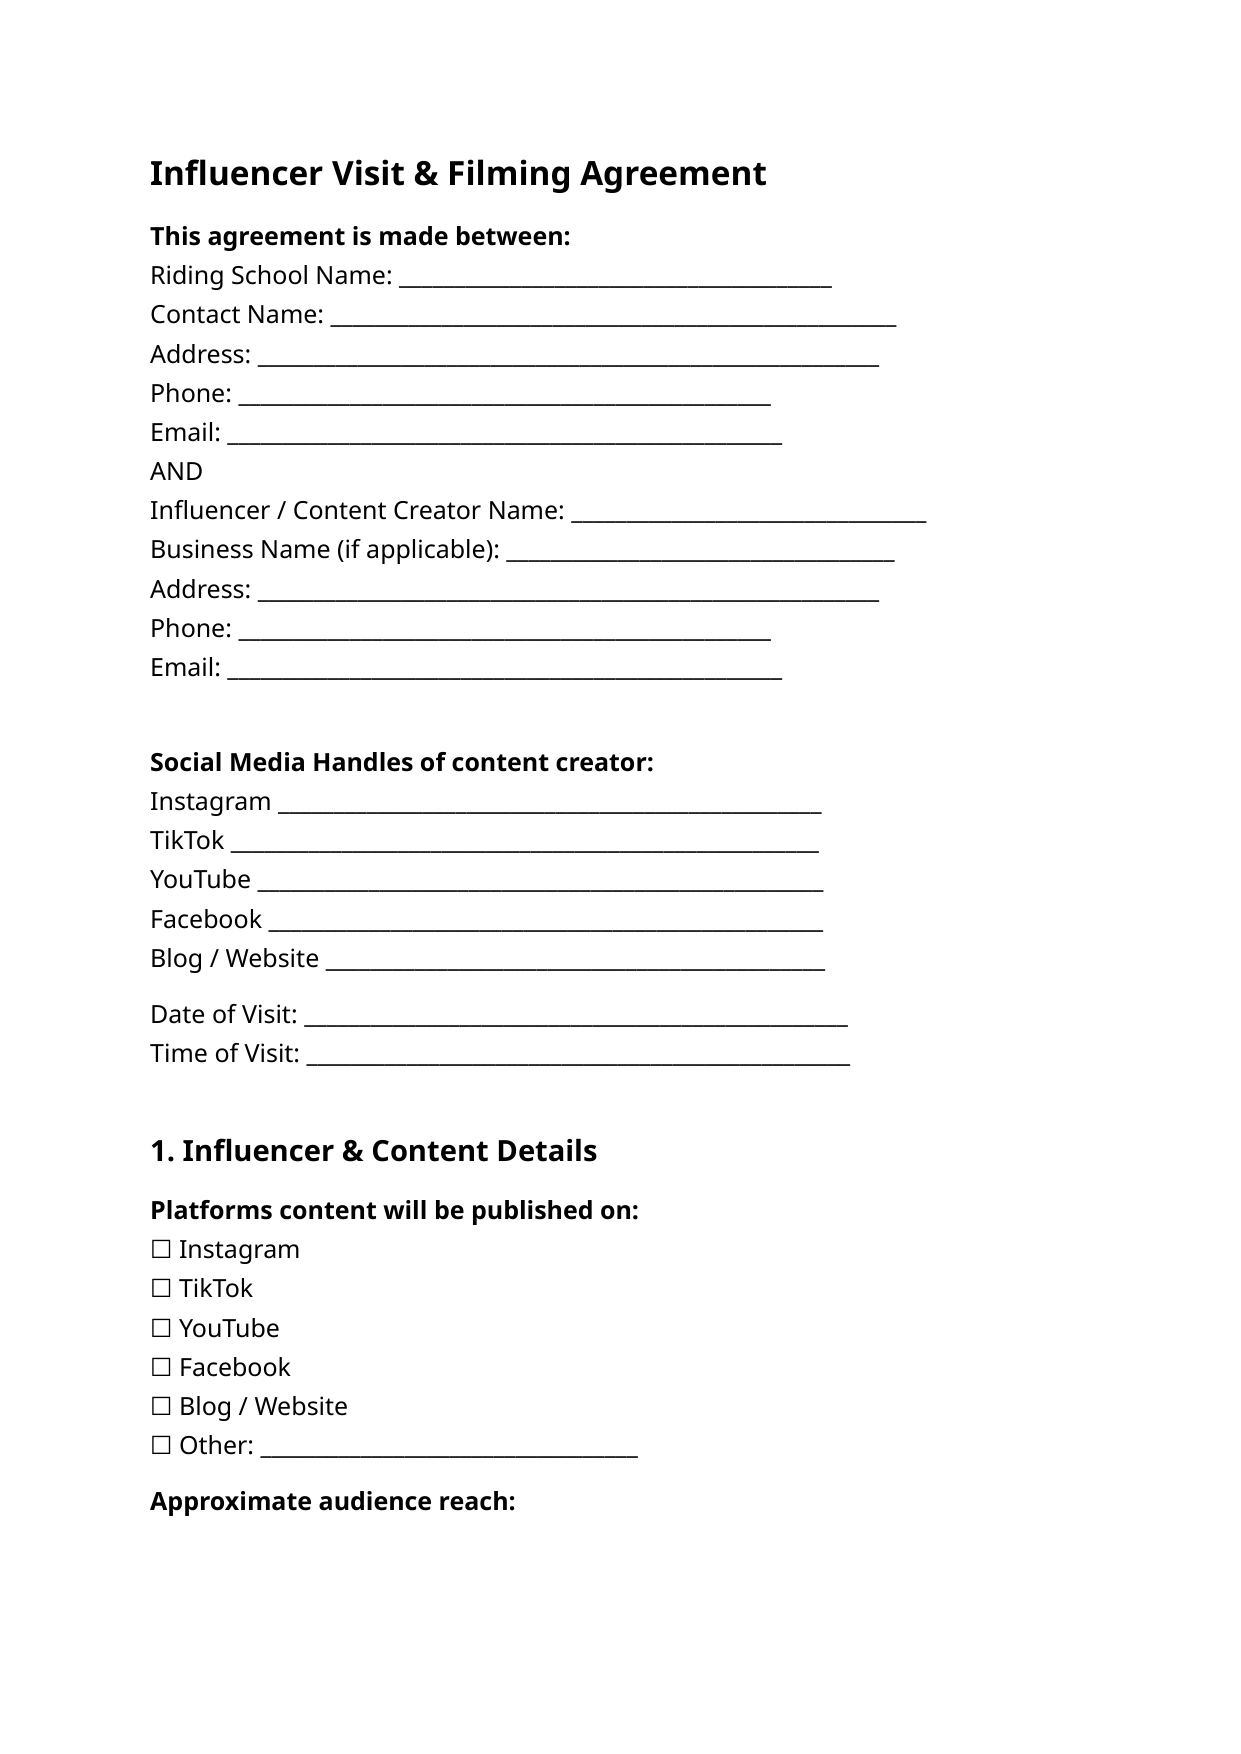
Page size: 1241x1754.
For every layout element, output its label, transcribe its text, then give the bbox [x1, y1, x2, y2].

text 1. Influencer & Content Details [150, 1131, 1090, 1170]
text AND [150, 454, 1090, 488]
text Approximate audience reach: [150, 1484, 1090, 1518]
text Social Media Handles of content creator: [150, 745, 1090, 779]
text Phone: ________________________________________________ [150, 611, 1090, 644]
text Email: __________________________________________________ [150, 415, 1090, 449]
text Time of Visit: _________________________________________________ [150, 1036, 1090, 1069]
text This agreement is made between: [150, 219, 1090, 253]
text Influencer / Content Creator Name: ________________________________ [150, 493, 1090, 527]
text Riding School Name: _______________________________________ [150, 258, 1090, 292]
text Influencer Visit & Filming Agreement [150, 150, 1090, 195]
text ☐ Instagram ☐ TikTok ☐ YouTube ☐ Facebook ☐ Blog / Website ☐ Other: __________________________________ [150, 1232, 1090, 1462]
text Instagram _________________________________________________ TikTok _____________________________________________________ YouTube ___________________________________________________ Facebook __________________________________________________ Blog / Website _____________________________________________ [150, 784, 1090, 974]
text Address: ________________________________________________________ [150, 571, 1090, 605]
text Platforms content will be published on: [150, 1193, 1090, 1227]
text Phone: ________________________________________________ [150, 376, 1090, 409]
text Business Name (if applicable): ___________________________________ [150, 532, 1090, 566]
text Email: __________________________________________________ [150, 650, 1090, 684]
text Contact Name: ___________________________________________________ [150, 297, 1090, 331]
text Date of Visit: _________________________________________________ [150, 996, 1090, 1030]
text Address: ________________________________________________________ [150, 336, 1090, 370]
